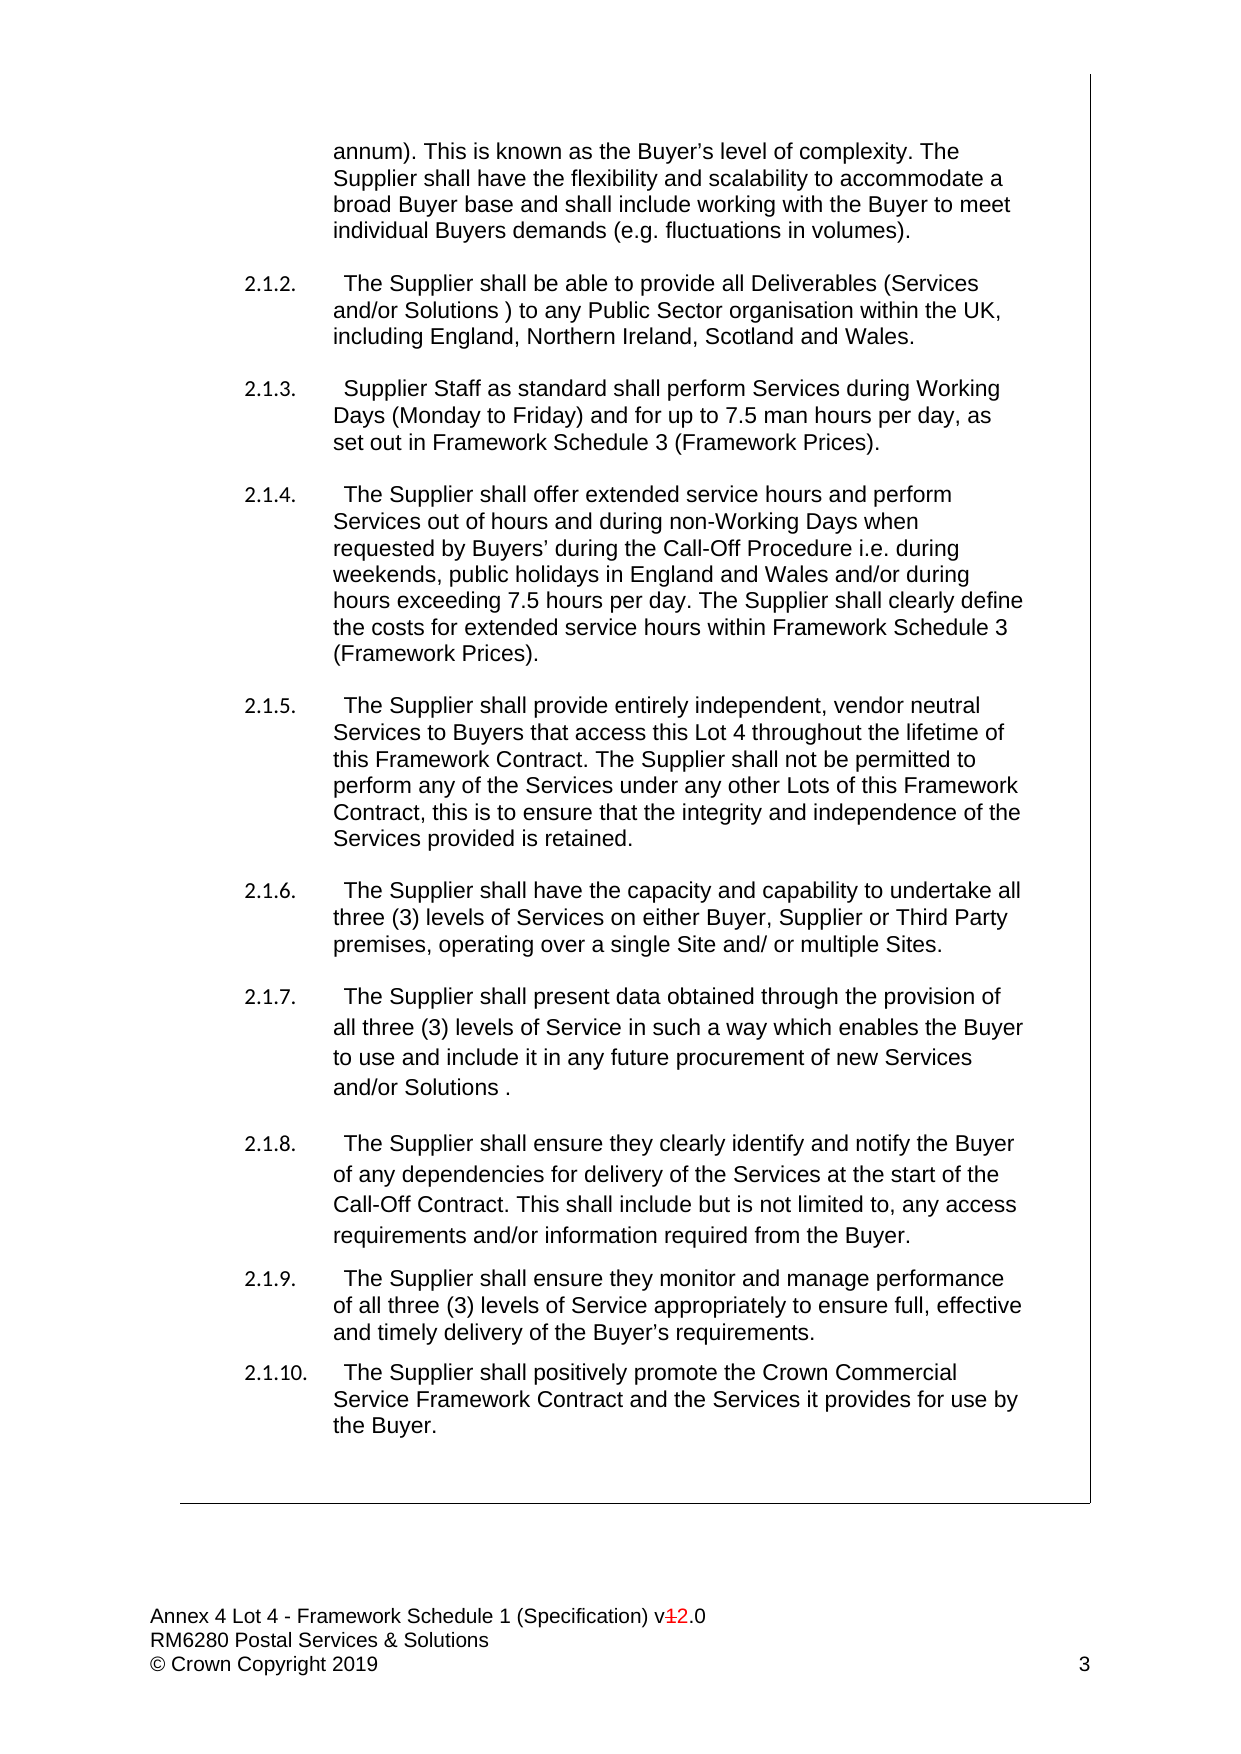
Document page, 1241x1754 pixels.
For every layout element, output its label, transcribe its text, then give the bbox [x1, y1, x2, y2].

list The Supplier shall positively promote the Crown Commercial Service Framework Contract and the Services it provides for use by the Buyer. [179, 1293, 1090, 1503]
list The Supplier shall provide entirely independent, vendor neutral Services to Buyers that access this Lot 4 throughout the lifetime of this Framework Contract. The Supplier shall not be permitted to perform any of the Services under any other Lots of this Framework Contract, this is to ensure that the integrity and independence of the Services provided is retained. [179, 627, 1090, 812]
list The Supplier shall be able to provide all Deliverables (Services and/or Solutions ) to any Public Sector organisation within the UK, including England, Northern Ireland, Scotland and Wales. [179, 204, 1090, 310]
list The Supplier shall be aware that Buyers may range from small public sector organisations e.g. a small Local Authority through to large Central Government departments and have varying numbers of staff (i.e. from single figures up to thousands), single or numerous geographic locations, varying scopes of requirements and varying potential spend values (i.e. from hundreds to millions of pounds per annum). This is known as the Buyer’s level of complexity. The Supplier shall have the flexibility and scalability to accommodate a broad Buyer base and shall include working with the Buyer to meet individual Buyers demands (e.g. fluctuations in volumes). [179, 74, 1090, 204]
list The Supplier shall offer extended service hours and perform Services out of hours and during non-Working Days when requested by Buyers’ during the Call-Off Procedure i.e. during weekends, public holidays in England and Wales and/or during hours exceeding 7.5 hours per day. The Supplier shall clearly define the costs for extended service hours within Framework Schedule 3 (Framework Prices). [179, 416, 1090, 627]
list The Supplier shall ensure they monitor and manage performance of all three (3) levels of Service appropriately to ensure full, effective and timely delivery of the Buyer’s requirements. [179, 1200, 1090, 1293]
list The Supplier shall present data obtained through the provision of all three (3) levels of Service in such a way which enables the Buyer to use and include it in any future procurement of new Services and/or Solutions . [179, 917, 1090, 1065]
list Supplier Staff as standard shall perform Services during Working Days (Monday to Friday) and for up to 7.5 man hours per day, as set out in Framework Schedule 3 (Framework Prices). [179, 310, 1090, 416]
list The Supplier shall have the capacity and capability to undertake all three (3) levels of Services on either Buyer, Supplier or Third Party premises, operating over a single Site and/ or multiple Sites. [179, 812, 1090, 917]
list The Supplier shall ensure they clearly identify and notify the Buyer of any dependencies for delivery of the Services at the start of the Call-Off Contract. This shall include but is not limited to, any access requirements and/or information required from the Buyer. [179, 1065, 1090, 1200]
